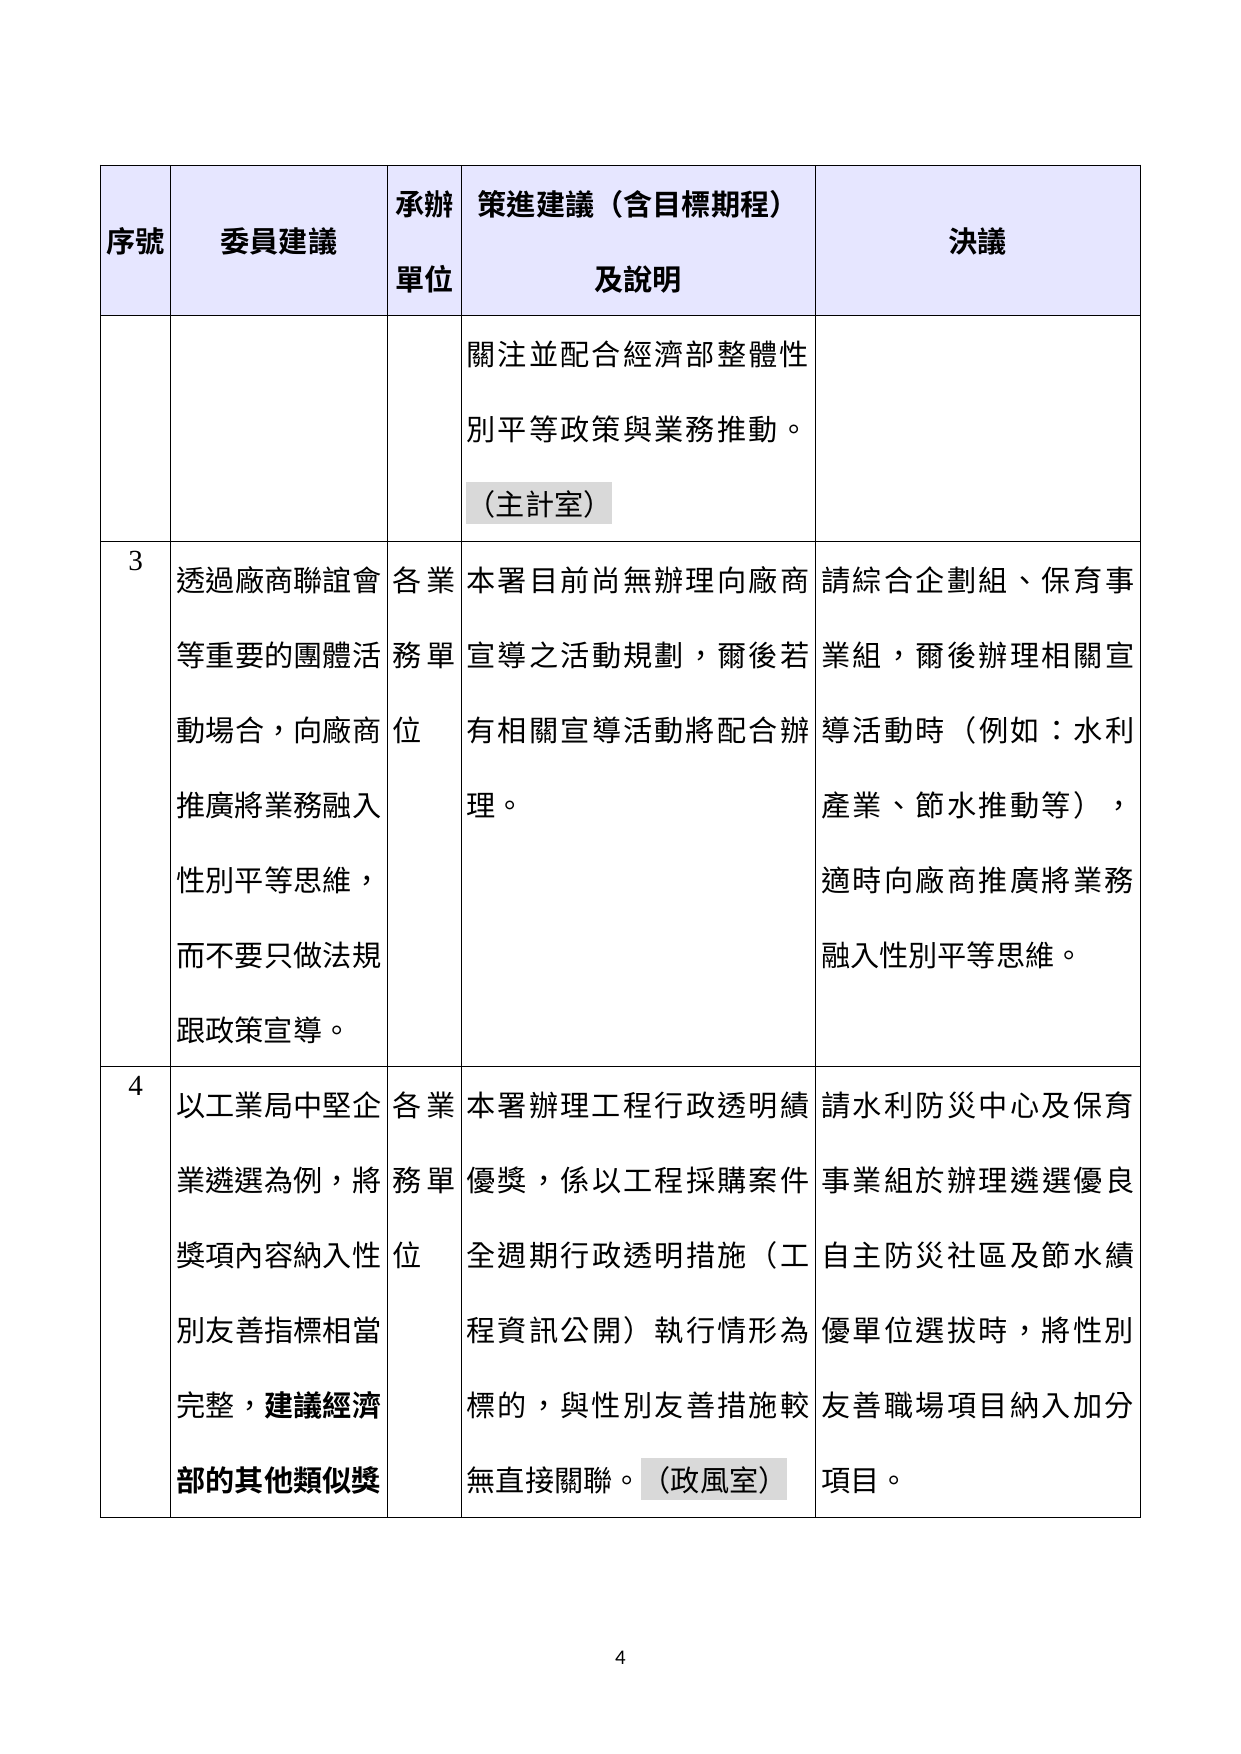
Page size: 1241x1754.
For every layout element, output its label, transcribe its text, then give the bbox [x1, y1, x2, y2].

table_cell 請水利防災中心及保育事業組於辦理遴選優良自主防災社區及節水績優單位選拔時，將性別友善職場項目納入加分項目。 [816, 1067, 1140, 1517]
table_header 委員建議 [171, 166, 387, 315]
table_header 策進建議（含目標期程）及說明 [462, 166, 815, 315]
table_cell [816, 316, 1140, 541]
table_cell [101, 316, 170, 541]
table_cell 請綜合企劃組、保育事業組，爾後辦理相關宣導活動時（例如：水利產業、節水推動等），適時向廠商推廣將業務融入性別平等思維。 [816, 542, 1140, 1066]
table_cell 3 [101, 542, 170, 1066]
table_cell 各業務單位 [388, 542, 461, 1066]
table_cell 以工業局中堅企業遴選為例，將獎項內容納入性別友善指標相當完整，建議經濟部的其他類似獎 [171, 1067, 387, 1517]
table_header 承辦單位 [388, 166, 461, 315]
table_header 序號 [101, 166, 170, 315]
table_cell [171, 316, 387, 541]
table_cell 透過廠商聯誼會等重要的團體活動場合，向廠商推廣將業務融入性別平等思維，而不要只做法規跟政策宣導。 [171, 542, 387, 1066]
table_cell [388, 316, 461, 541]
table_cell 本署目前尚無辦理向廠商宣導之活動規劃，爾後若有相關宣導活動將配合辦理。 [462, 542, 815, 1066]
table_header 決議 [816, 166, 1140, 315]
table_cell 本署辦理工程行政透明績優獎，係以工程採購案件全週期行政透明措施（工程資訊公開）執行情形為標的，與性別友善措施較無直接關聯。（政風室） [462, 1067, 815, 1517]
table_cell 關注並配合經濟部整體性別平等政策與業務推動。（主計室） [462, 316, 815, 541]
table_cell 各業務單位 [388, 1067, 461, 1517]
table_cell 4 [101, 1067, 170, 1517]
